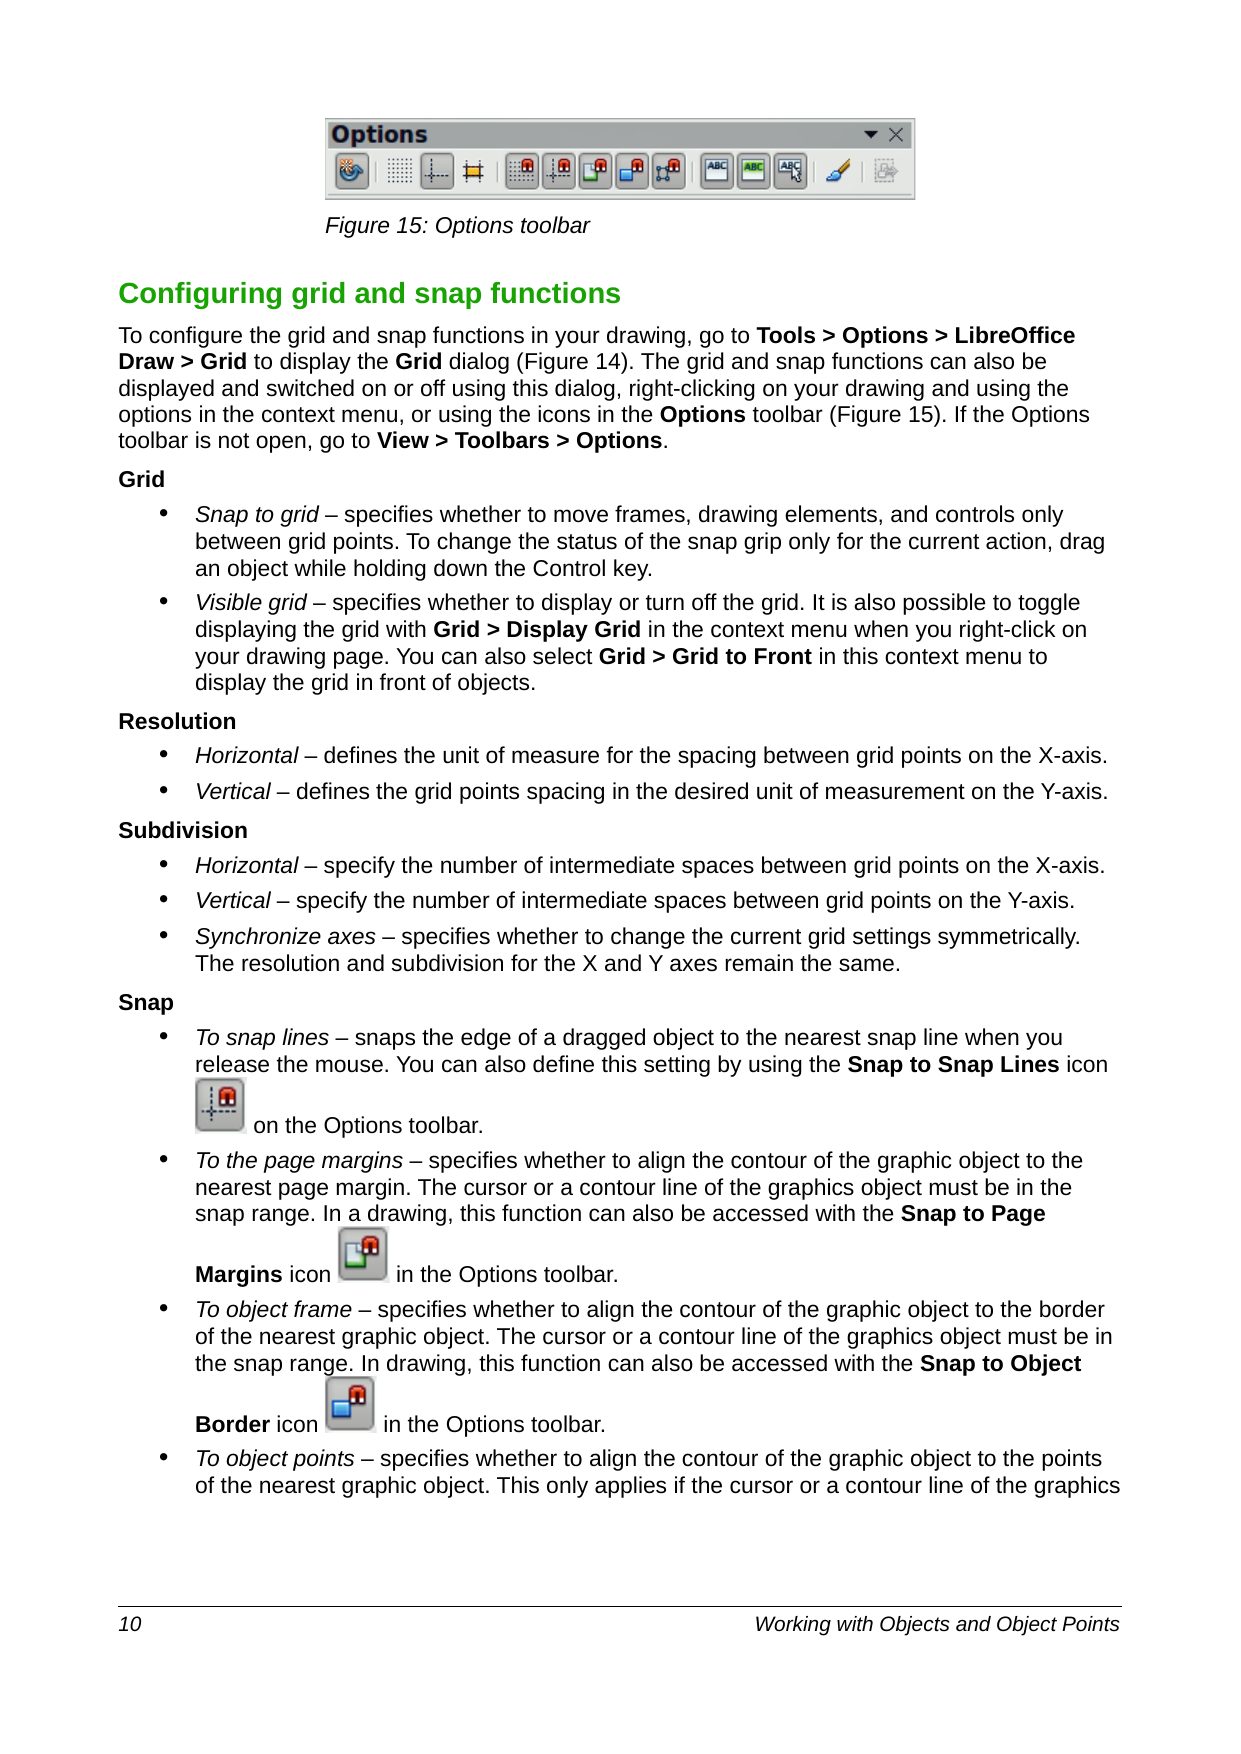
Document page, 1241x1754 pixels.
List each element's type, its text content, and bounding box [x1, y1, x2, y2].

list To the page margins – specifies whether to align the contour of the graphic object to the nearest page margin. The cursor or a contour line of the graphics object must be in the snap range. In a drawing, this function can also be accessed with the Snap to Page Margins icon in the Options toolbar. [156, 1145, 1122, 1288]
list Vertical – specify the number of intermediate spaces between grid points on the Y-axis. [156, 886, 1122, 915]
subtitle Configuring grid and snap functions [118, 276, 1122, 309]
list Horizontal – defines the unit of measure for the spacing between grid points on the X-axis. [156, 741, 1122, 770]
list Vertical – defines the grid points spacing in the desired unit of measurement on the Y-axis. [156, 776, 1122, 805]
picture [194, 1077, 247, 1134]
list To snap lines – snaps the edge of a dragged object to the nearest snap line when you release the mouse. You can also define this setting by using the Snap to Snap Lines icon on the Options toolbar. [156, 1022, 1122, 1138]
text Figure 15: Options toolbar [325, 212, 915, 239]
picture [325, 118, 916, 200]
list Subdivision [118, 817, 1122, 844]
picture [324, 1376, 377, 1433]
list Grid [118, 466, 1122, 492]
list Synchronize axes – specifies whether to change the current grid settings symmetrically. The resolution and subdivision for the X and Y axes remain the same. [156, 921, 1122, 977]
picture [337, 1226, 390, 1283]
list Snap to grid – specifies whether to move frames, drawing elements, and controls only between grid points. To change the status of the snap grip only for the current action, drag an object while holding down the Control key. [156, 499, 1122, 581]
text To configure the grid and snap functions in your drawing, go to Tools > Options > LibreOffice Draw > Grid to display the Grid dialog (Figure 14). The grid and snap functions can also be displayed and switched on or off using this dialog, right-clicking on your drawing and using the options in the context menu, or using the icons in the Options toolbar (Figure 15). If the Options toolbar is not open, go to View > Toolbars > Options. [118, 322, 1122, 454]
list Horizontal – specify the number of intermediate spaces between grid points on the X-axis. [156, 850, 1122, 879]
list To object frame – specifies whether to align the contour of the graphic object to the border of the nearest graphic object. The cursor or a contour line of the graphics object must be in the snap range. In drawing, this function can also be accessed with the Snap to Object Border icon in the Options toolbar. [156, 1294, 1122, 1437]
list Visible grid – specifies whether to display or turn off the grid. It is also possible to toggle displaying the grid with Grid > Display Grid in the context menu when you right-click on your drawing page. You can also select Grid > Grid to Front in this context menu to display the grid in front of objects. [156, 587, 1122, 695]
list To object points – specifies whether to align the contour of the graphic object to the points of the nearest graphic object. This only applies if the cursor or a contour line of the graphics [156, 1443, 1122, 1499]
list Snap [118, 989, 1122, 1015]
list Resolution [118, 708, 1122, 734]
